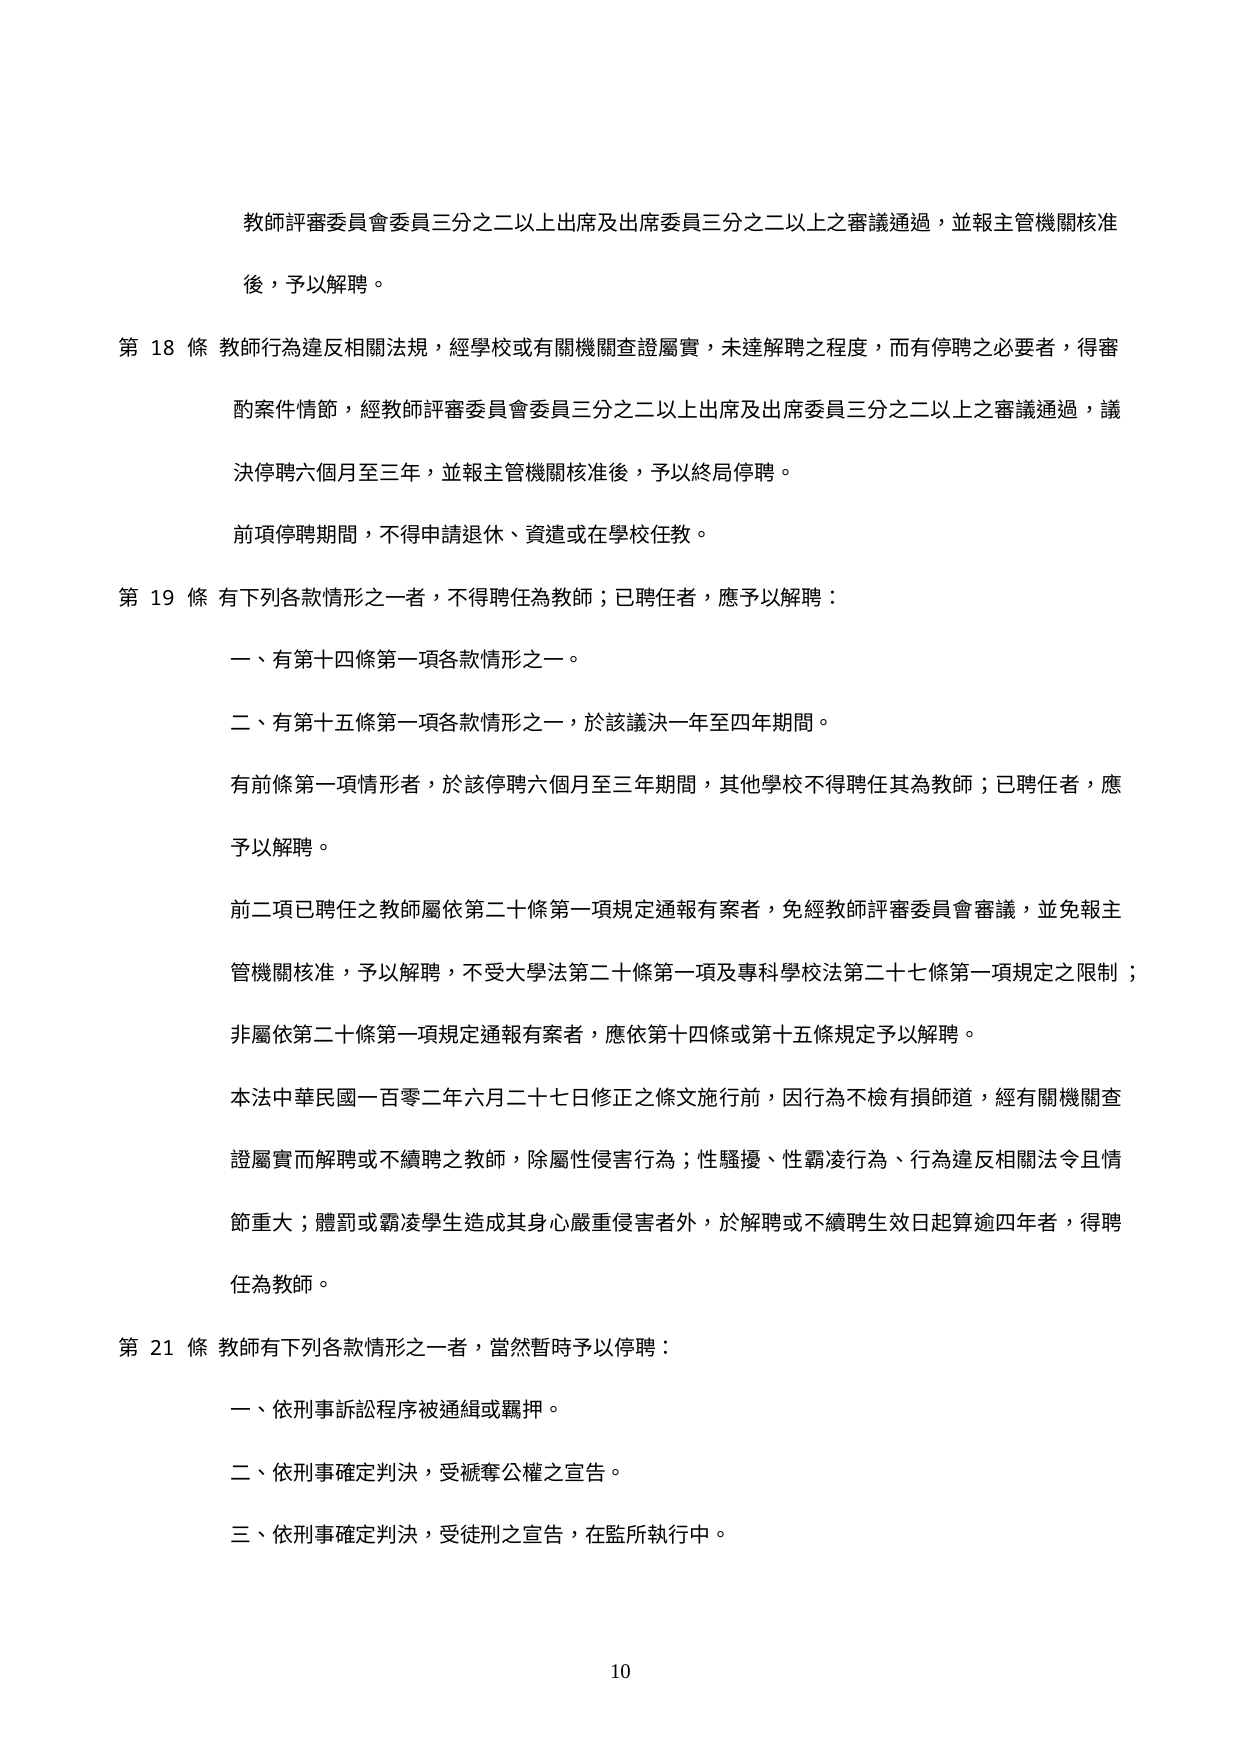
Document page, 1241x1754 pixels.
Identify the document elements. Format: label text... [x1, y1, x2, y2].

text 第 19 條 有下列各款情形之一者，不得聘任為教師；已聘任者，應予以解聘： [118, 555, 1122, 617]
text 二、依刑事確定判決，受褫奪公權之宣告。 [118, 1430, 1122, 1492]
text 一、有第十四條第一項各款情形之一。 [118, 617, 1122, 680]
text 本法中華民國一百零二年六月二十七日修正之條文施行前，因行為不檢有損師道，經有關機關查證屬實而解聘或不續聘之教師，除屬性侵害行為；性騷擾、性霸凌行為、行為違反相關法令且情節重大；體罰或霸凌學生造成其身心嚴重侵害者外，於解聘或不續聘生效日起算逾四年者，得聘任為教師。 [230, 1055, 1122, 1305]
text 第 21 條 教師有下列各款情形之一者，當然暫時予以停聘： [118, 1305, 1122, 1367]
text 一、依刑事訴訟程序被通緝或羈押。 [118, 1367, 1122, 1430]
text 二、有第十五條第一項各款情形之一，於該議決一年至四年期間。 [118, 680, 1122, 742]
text 有前條第一項情形者，於該停聘六個月至三年期間，其他學校不得聘任其為教師；已聘任者，應予以解聘。 [230, 742, 1122, 867]
text 教師評審委員會委員三分之二以上出席及出席委員三分之二以上之審議通過，並報主管機關核准後，予以解聘。 [243, 180, 1122, 305]
text 前二項已聘任之教師屬依第二十條第一項規定通報有案者，免經教師評審委員會審議，並免報主管機關核准，予以解聘，不受大學法第二十條第一項及專科學校法第二十七條第一項規定之限制；非屬依第二十條第一項規定通報有案者，應依第十四條或第十五條規定予以解聘。 [230, 867, 1122, 1055]
text 第 18 條 教師行為違反相關法規，經學校或有關機關查證屬實，未達解聘之程度，而有停聘之必要者，得審酌案件情節，經教師評審委員會委員三分之二以上出席及出席委員三分之二以上之審議通過，議決停聘六個月至三年，並報主管機關核准後，予以終局停聘。 [118, 305, 1122, 492]
text 三、依刑事確定判決，受徒刑之宣告，在監所執行中。 [118, 1492, 1122, 1555]
text 前項停聘期間，不得申請退休、資遣或在學校任教。 [118, 492, 1122, 555]
